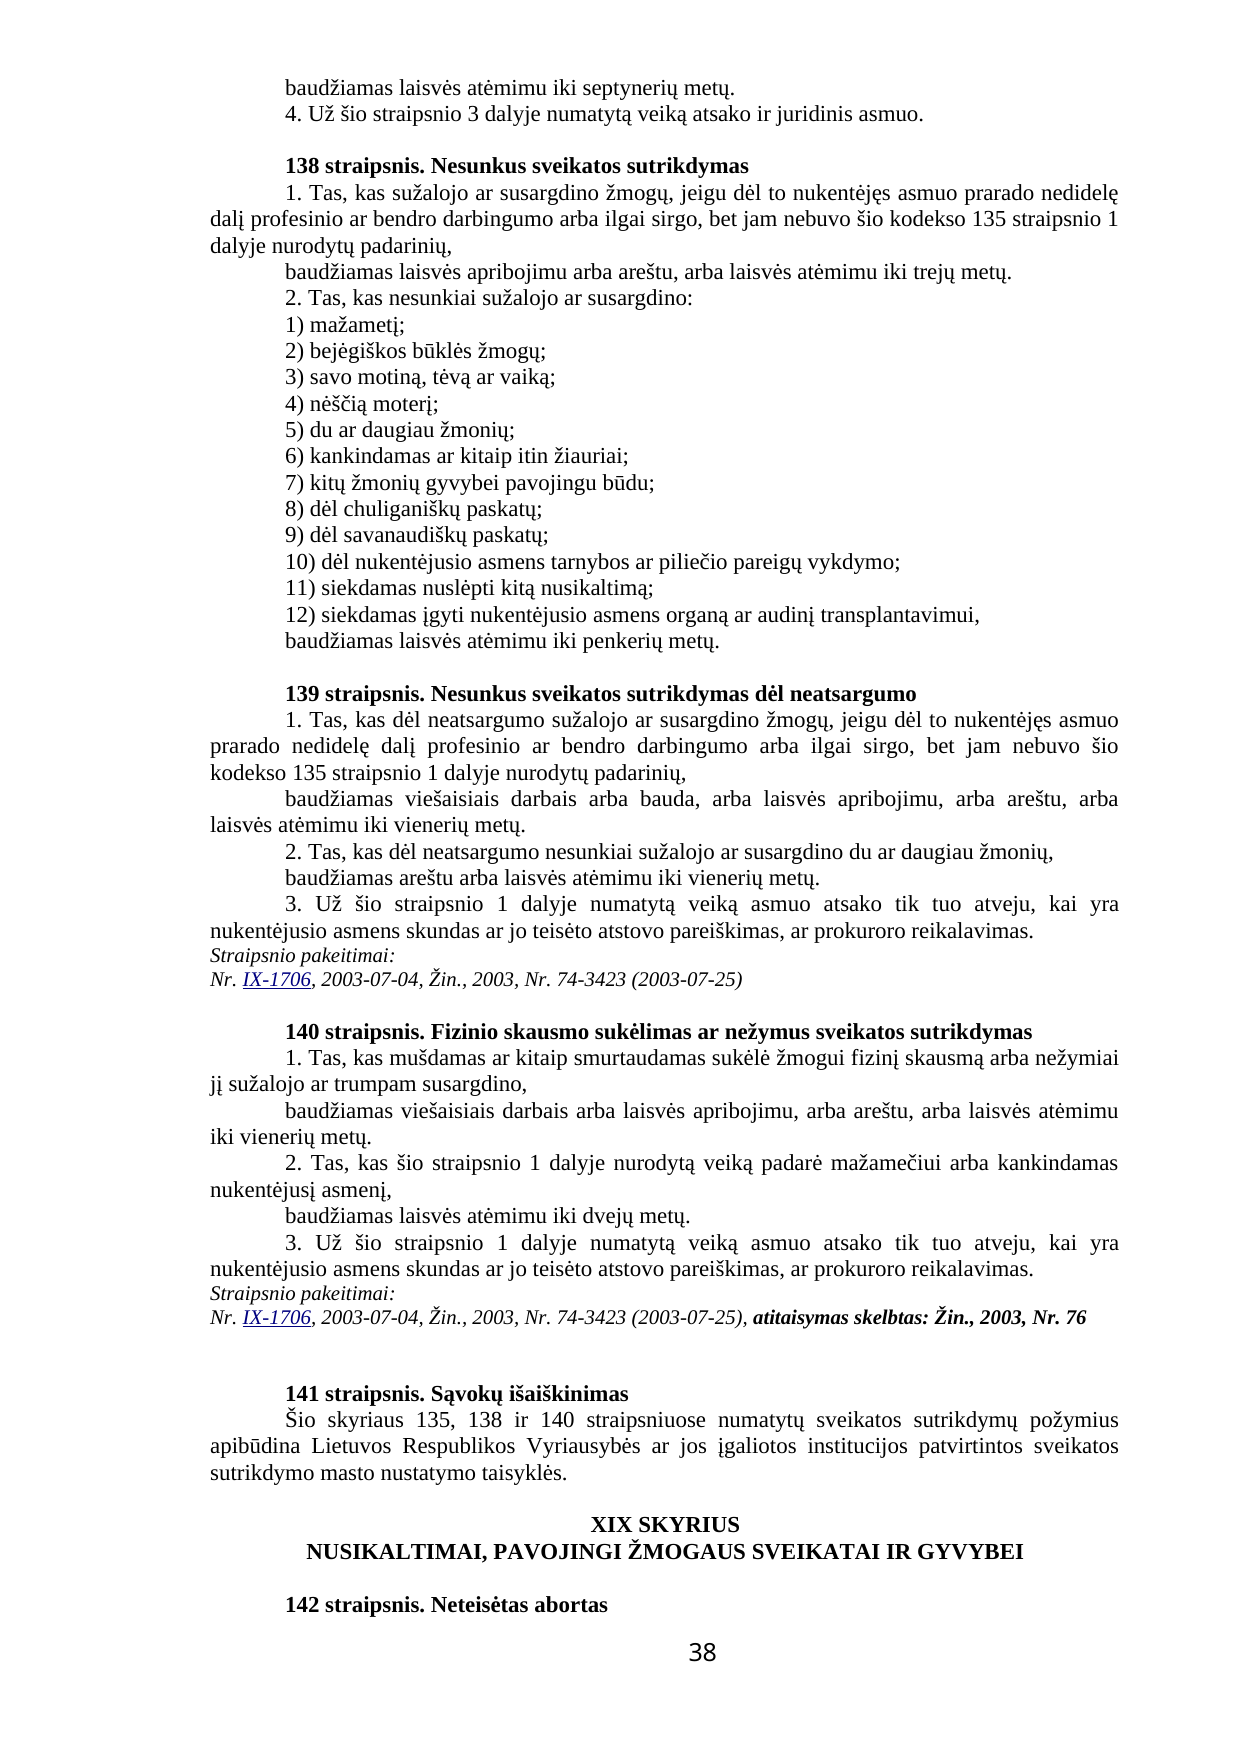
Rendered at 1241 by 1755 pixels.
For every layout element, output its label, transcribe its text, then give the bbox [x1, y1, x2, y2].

text 1. Tas, kas mušdamas ar kitaip smurtaudamas sukėlė žmogui fizinį skausmą arba nežymiai jį sužalojo ar trumpam susargdino, [210, 1044, 1120, 1097]
text 2) bejėgiškos būklės žmogų; [210, 337, 1120, 363]
text Straipsnio pakeitimai: [210, 1281, 1120, 1305]
text 5) du ar daugiau žmonių; [210, 416, 1120, 442]
text 7) kitų žmonių gyvybei pavojingu būdu; [210, 469, 1120, 495]
text baudžiamas laisvės atėmimu iki penkerių metų. [210, 627, 1120, 653]
text Nr. IX-1706, 2003-07-04, Žin., 2003, Nr. 74-3423 (2003-07-25), atitaisymas skelbtas: Žin., 2003, Nr. 76 [210, 1305, 1120, 1329]
text Šio skyriaus 135, 138 ir 140 straipsniuose numatytų sveikatos sutrikdymų požymius apibūdina Lietuvos Respublikos Vyriausybės ar jos įgaliotos institucijos patvirtintos sveikatos sutrikdymo masto nustatymo taisyklės. [210, 1406, 1120, 1485]
text 4) nėščią moterį; [210, 390, 1120, 416]
text 2. Tas, kas dėl neatsargumo nesunkiai sužalojo ar susargdino du ar daugiau žmonių, [210, 838, 1120, 864]
text 142 straipsnis. Neteisėtas abortas [210, 1591, 1120, 1617]
text 4. Už šio straipsnio 3 dalyje numatytą veiką atsako ir juridinis asmuo. [210, 100, 1120, 126]
text 1) mažametį; [210, 311, 1120, 337]
text 3. Už šio straipsnio 1 dalyje numatytą veiką asmuo atsako tik tuo atveju, kai yra nukentėjusio asmens skundas ar jo teisėto atstovo pareiškimas, ar prokuroro reikalavimas. [210, 1228, 1120, 1281]
text 1. Tas, kas sužalojo ar susargdino žmogų, jeigu dėl to nukentėjęs asmuo prarado nedidelę dalį profesinio ar bendro darbingumo arba ilgai sirgo, bet jam nebuvo šio kodekso 135 straipsnio 1 dalyje nurodytų padarinių, [210, 179, 1120, 258]
text XIX skyrius [210, 1512, 1120, 1538]
text baudžiamas laisvės atėmimu iki dvejų metų. [210, 1202, 1120, 1228]
text 10) dėl nukentėjusio asmens tarnybos ar piliečio pareigų vykdymo; [210, 548, 1120, 574]
text baudžiamas laisvės apribojimu arba areštu, arba laisvės atėmimu iki trejų metų. [210, 258, 1120, 284]
text 8) dėl chuliganiškų paskatų; [210, 495, 1120, 522]
text baudžiamas viešaisiais darbais arba laisvės apribojimu, arba areštu, arba laisvės atėmimu iki vienerių metų. [210, 1097, 1120, 1149]
text 11) siekdamas nuslėpti kitą nusikaltimą; [210, 574, 1120, 601]
text 9) dėl savanaudiškų paskatų; [210, 522, 1120, 548]
text baudžiamas laisvės atėmimu iki septynerių metų. [210, 73, 1120, 100]
text 139 straipsnis. Nesunkus sveikatos sutrikdymas dėl neatsargumo [210, 680, 1120, 706]
text baudžiamas viešaisiais darbais arba bauda, arba laisvės apribojimu, arba areštu, arba laisvės atėmimu iki vienerių metų. [210, 785, 1120, 838]
text 1. Tas, kas dėl neatsargumo sužalojo ar susargdino žmogų, jeigu dėl to nukentėjęs asmuo prarado nedidelę dalį profesinio ar bendro darbingumo arba ilgai sirgo, bet jam nebuvo šio kodekso 135 straipsnio 1 dalyje nurodytų padarinių, [210, 706, 1120, 785]
text 140 straipsnis. Fizinio skausmo sukėlimas ar nežymus sveikatos sutrikdymas [285, 1018, 1120, 1044]
text 6) kankindamas ar kitaip itin žiauriai; [210, 442, 1120, 469]
text 12) siekdamas įgyti nukentėjusio asmens organą ar audinį transplantavimui, [210, 601, 1120, 627]
text 3. Už šio straipsnio 1 dalyje numatytą veiką asmuo atsako tik tuo atveju, kai yra nukentėjusio asmens skundas ar jo teisėto atstovo pareiškimas, ar prokuroro reikalavimas. [210, 891, 1120, 943]
text Nr. IX-1706, 2003-07-04, Žin., 2003, Nr. 74-3423 (2003-07-25) [210, 967, 1120, 991]
text Straipsnio pakeitimai: [210, 943, 1120, 967]
text 2. Tas, kas šio straipsnio 1 dalyje nurodytą veiką padarė mažamečiui arba kankindamas nukentėjusį asmenį, [210, 1149, 1120, 1202]
text 3) savo motiną, tėvą ar vaiką; [210, 363, 1120, 390]
text 141 straipsnis. Sąvokų išaiškinimas [210, 1380, 1120, 1406]
text 2. Tas, kas nesunkiai sužalojo ar susargdino: [210, 284, 1120, 311]
text baudžiamas areštu arba laisvės atėmimu iki vienerių metų. [210, 864, 1120, 891]
text nusikaltimai, PAVOJINGI ŽMOGAUS SVEIKATAI IR GYVYBEI [210, 1538, 1120, 1564]
text 138 straipsnis. Nesunkus sveikatos sutrikdymas [210, 153, 1120, 179]
